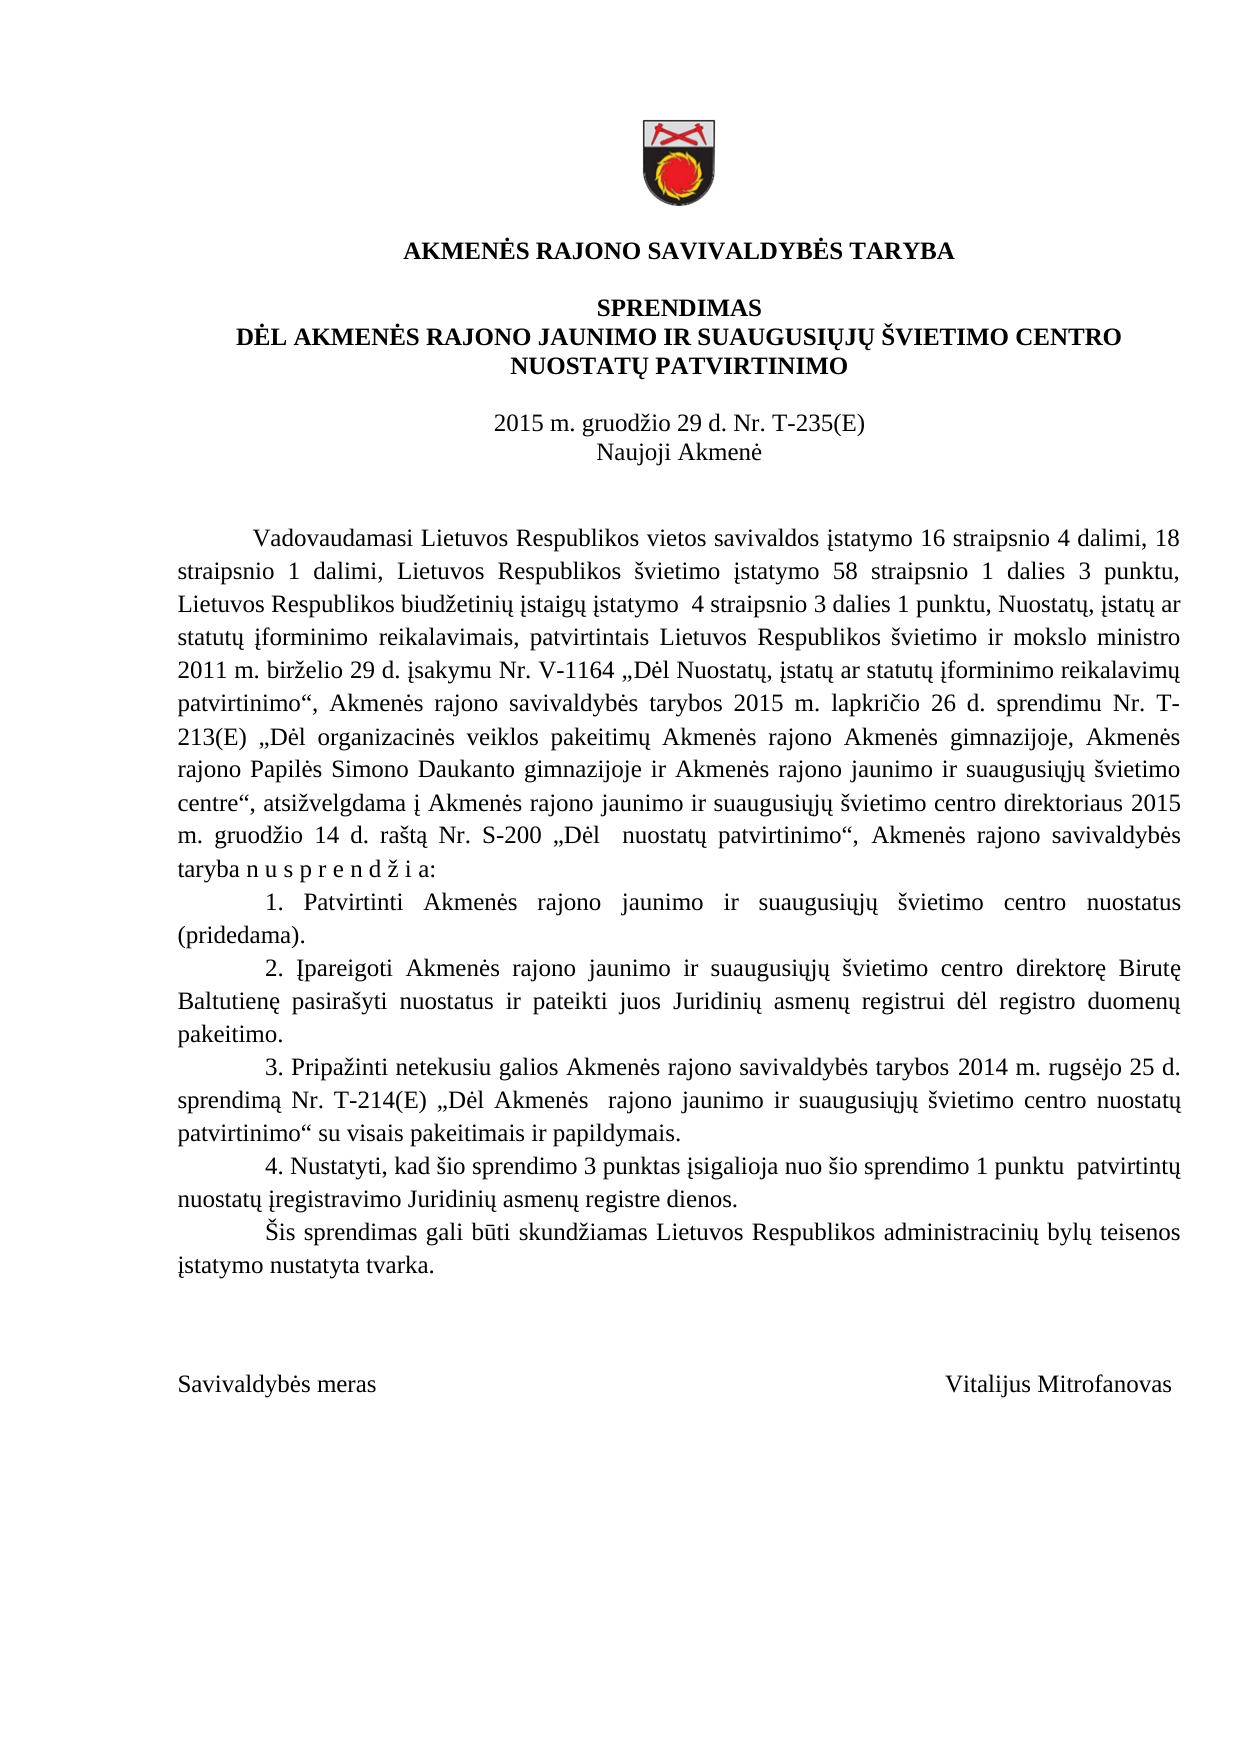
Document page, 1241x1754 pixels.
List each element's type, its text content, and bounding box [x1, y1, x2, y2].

text Naujoji Akmenė [177, 437, 1181, 466]
text AKMENĖS RAJONO SAVIVALDYBĖS TARYBA [177, 236, 1181, 265]
text 4. Nustatyti, kad šio sprendimo 3 punktas įsigalioja nuo šio sprendimo 1 punktu patvirtintų nuostatų įregistravimo Juridinių asmenų registre dienos. [177, 1151, 1181, 1213]
text Vadovaudamasi Lietuvos Respublikos vietos savivaldos įstatymo 16 straipsnio 4 dalimi, 18 straipsnio 1 dalimi, Lietuvos Respublikos švietimo įstatymo 58 straipsnio 1 dalies 3 punktu, Lietuvos Respublikos biudžetinių įstaigų įstatymo 4 straipsnio 3 dalies 1 punktu, Nuostatų, įstatų ar statutų įforminimo reikalavimais, patvirtintais Lietuvos Respublikos švietimo ir mokslo ministro 2011 m. birželio 29 d. įsakymu Nr. V-1164 „Dėl Nuostatų, įstatų ar statutų įforminimo reikalavimų patvirtinimo“, Akmenės rajono savivaldybės tarybos 2015 m. lapkričio 26 d. sprendimu Nr. T-213(E) „Dėl organizacinės veiklos pakeitimų Akmenės rajono Akmenės gimnazijoje, Akmenės rajono Papilės Simono Daukanto gimnazijoje ir Akmenės rajono jaunimo ir suaugusiųjų švietimo centre“, atsižvelgdama į Akmenės rajono jaunimo ir suaugusiųjų švietimo centro direktoriaus 2015 m. gruodžio 14 d. raštą Nr. S-200 „Dėl nuostatų patvirtinimo“, Akmenės rajono savivaldybės taryba nusprendžia: [177, 523, 1181, 882]
text DĖL AKMENĖS RAJONO JAUNIMO IR SUAUGUSIŲJŲ ŠVIETIMO CENTRO NUOSTATŲ PATVIRTINIMO [177, 322, 1181, 380]
text Šis sprendimas gali būti skundžiamas Lietuvos Respublikos administracinių bylų teisenos įstatymo nustatyta tvarka. [177, 1217, 1181, 1279]
text 1. Patvirtinti Akmenės rajono jaunimo ir suaugusiųjų švietimo centro nuostatus (pridedama). [177, 887, 1181, 948]
text 2015 m. gruodžio 29 d. Nr. T-235(E) [177, 408, 1181, 437]
text Savivaldybės meras Vitalijus Mitrofanovas [177, 1369, 1181, 1398]
text 2. Įpareigoti Akmenės rajono jaunimo ir suaugusiųjų švietimo centro direktorę Birutę Baltutienę pasirašyti nuostatus ir pateikti juos Juridinių asmenų registrui dėl registro duomenų pakeitimo. [177, 953, 1181, 1047]
text 3. Pripažinti netekusiu galios Akmenės rajono savivaldybės tarybos 2014 m. rugsėjo 25 d. sprendimą Nr. T-214(E) „Dėl Akmenės rajono jaunimo ir suaugusiųjų švietimo centro nuostatų patvirtinimo“ su visais pakeitimais ir papildymais. [177, 1052, 1181, 1147]
text SPRENDIMAS [177, 293, 1181, 322]
